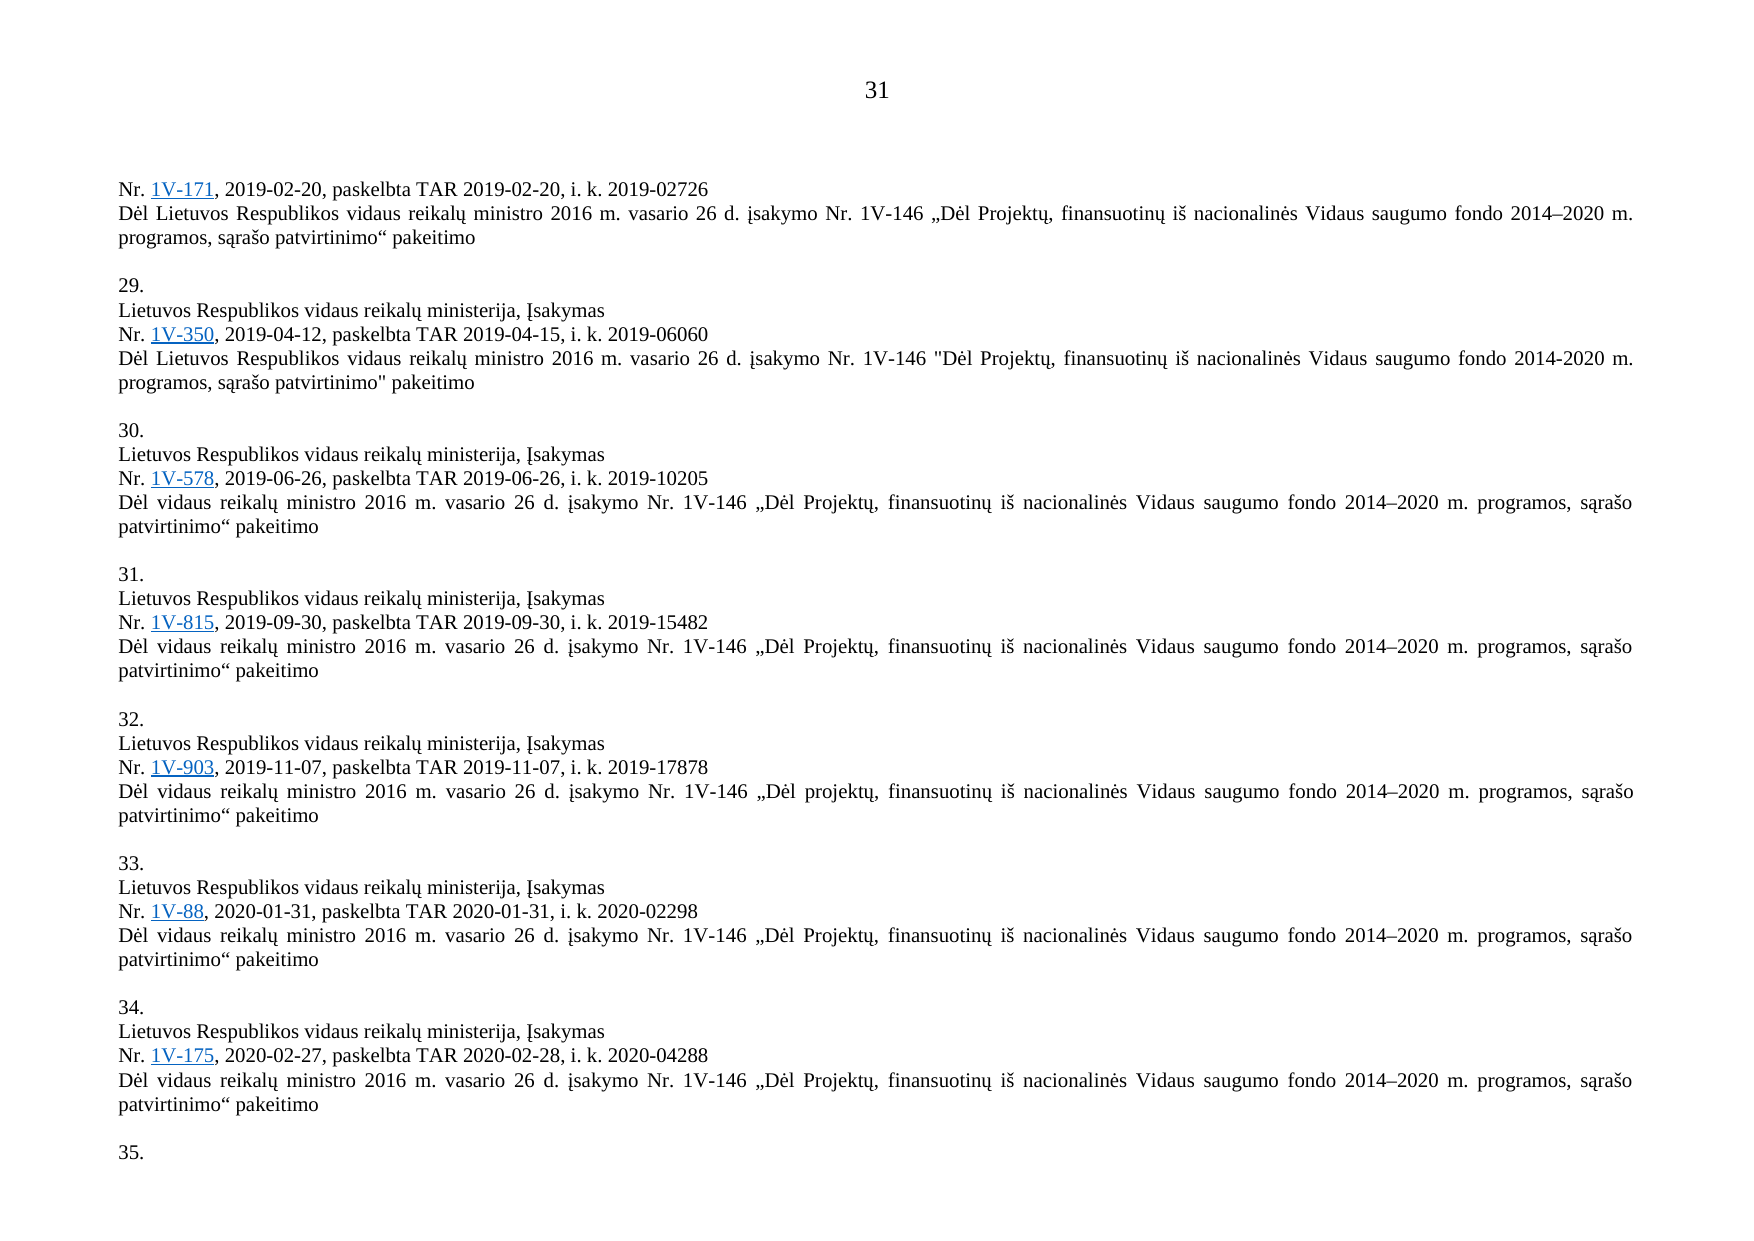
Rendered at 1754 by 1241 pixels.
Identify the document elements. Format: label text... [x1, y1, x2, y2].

text Lietuvos Respublikos vidaus reikalų ministerija, Įsakymas [118, 1019, 1636, 1043]
text 33. [118, 851, 1636, 875]
text Lietuvos Respublikos vidaus reikalų ministerija, Įsakymas [118, 875, 1636, 899]
text Dėl vidaus reikalų ministro 2016 m. vasario 26 d. įsakymo Nr. 1V-146 „Dėl Projektų, finansuotinų iš nacionalinės Vidaus saugumo fondo 2014–2020 m. programos, sąrašo patvirtinimo“ pakeitimo [118, 1067, 1636, 1116]
text 31. [118, 562, 1636, 586]
text Lietuvos Respublikos vidaus reikalų ministerija, Įsakymas [118, 586, 1636, 610]
text 32. [118, 707, 1636, 731]
text Dėl vidaus reikalų ministro 2016 m. vasario 26 d. įsakymo Nr. 1V-146 „Dėl projektų, finansuotinų iš nacionalinės Vidaus saugumo fondo 2014–2020 m. programos, sąrašo patvirtinimo“ pakeitimo [118, 779, 1636, 827]
text 35. [118, 1140, 1636, 1164]
text Nr. 1V-815, 2019-09-30, paskelbta TAR 2019-09-30, i. k. 2019-15482 [118, 610, 1636, 634]
text Nr. 1V-350, 2019-04-12, paskelbta TAR 2019-04-15, i. k. 2019-06060 [118, 322, 1636, 346]
text Nr. 1V-903, 2019-11-07, paskelbta TAR 2019-11-07, i. k. 2019-17878 [118, 755, 1636, 779]
text 30. [118, 418, 1636, 442]
text Nr. 1V-88, 2020-01-31, paskelbta TAR 2020-01-31, i. k. 2020-02298 [118, 899, 1636, 923]
text Nr. 1V-171, 2019-02-20, paskelbta TAR 2019-02-20, i. k. 2019-02726 [118, 177, 1636, 201]
text Dėl vidaus reikalų ministro 2016 m. vasario 26 d. įsakymo Nr. 1V-146 „Dėl Projektų, finansuotinų iš nacionalinės Vidaus saugumo fondo 2014–2020 m. programos, sąrašo patvirtinimo“ pakeitimo [118, 634, 1636, 682]
text Dėl Lietuvos Respublikos vidaus reikalų ministro 2016 m. vasario 26 d. įsakymo Nr. 1V-146 "Dėl Projektų, finansuotinų iš nacionalinės Vidaus saugumo fondo 2014-2020 m. programos, sąrašo patvirtinimo" pakeitimo [118, 346, 1636, 394]
text Lietuvos Respublikos vidaus reikalų ministerija, Įsakymas [118, 442, 1636, 466]
text 29. [118, 273, 1636, 297]
text Lietuvos Respublikos vidaus reikalų ministerija, Įsakymas [118, 731, 1636, 755]
text Nr. 1V-175, 2020-02-27, paskelbta TAR 2020-02-28, i. k. 2020-04288 [118, 1043, 1636, 1067]
text Dėl Lietuvos Respublikos vidaus reikalų ministro 2016 m. vasario 26 d. įsakymo Nr. 1V-146 „Dėl Projektų, finansuotinų iš nacionalinės Vidaus saugumo fondo 2014–2020 m. programos, sąrašo patvirtinimo“ pakeitimo [118, 201, 1636, 249]
text Dėl vidaus reikalų ministro 2016 m. vasario 26 d. įsakymo Nr. 1V-146 „Dėl Projektų, finansuotinų iš nacionalinės Vidaus saugumo fondo 2014–2020 m. programos, sąrašo patvirtinimo“ pakeitimo [118, 923, 1636, 971]
text Dėl vidaus reikalų ministro 2016 m. vasario 26 d. įsakymo Nr. 1V-146 „Dėl Projektų, finansuotinų iš nacionalinės Vidaus saugumo fondo 2014–2020 m. programos, sąrašo patvirtinimo“ pakeitimo [118, 490, 1636, 538]
text Lietuvos Respublikos vidaus reikalų ministerija, Įsakymas [118, 297, 1636, 322]
text 34. [118, 995, 1636, 1019]
text Nr. 1V-578, 2019-06-26, paskelbta TAR 2019-06-26, i. k. 2019-10205 [118, 466, 1636, 490]
